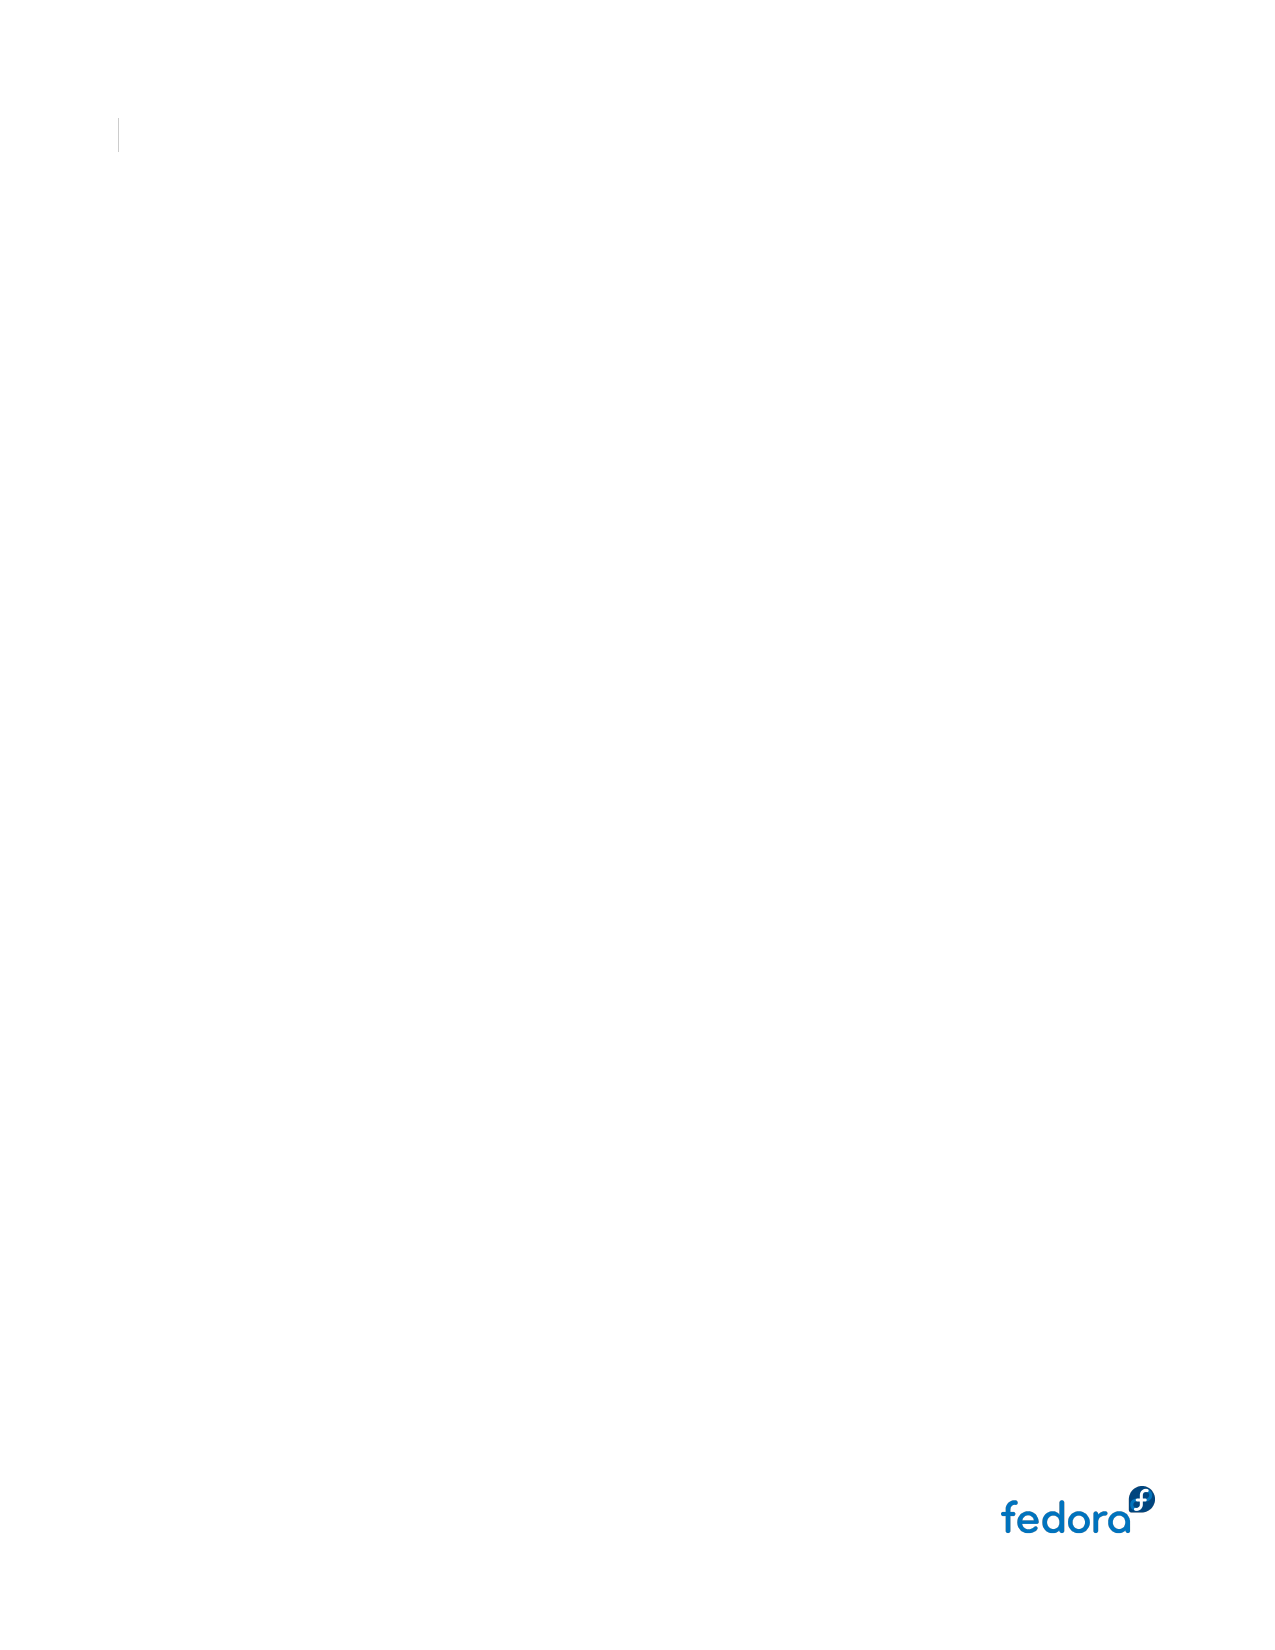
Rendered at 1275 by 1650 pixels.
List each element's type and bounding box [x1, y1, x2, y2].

picture [999, 1485, 1156, 1535]
